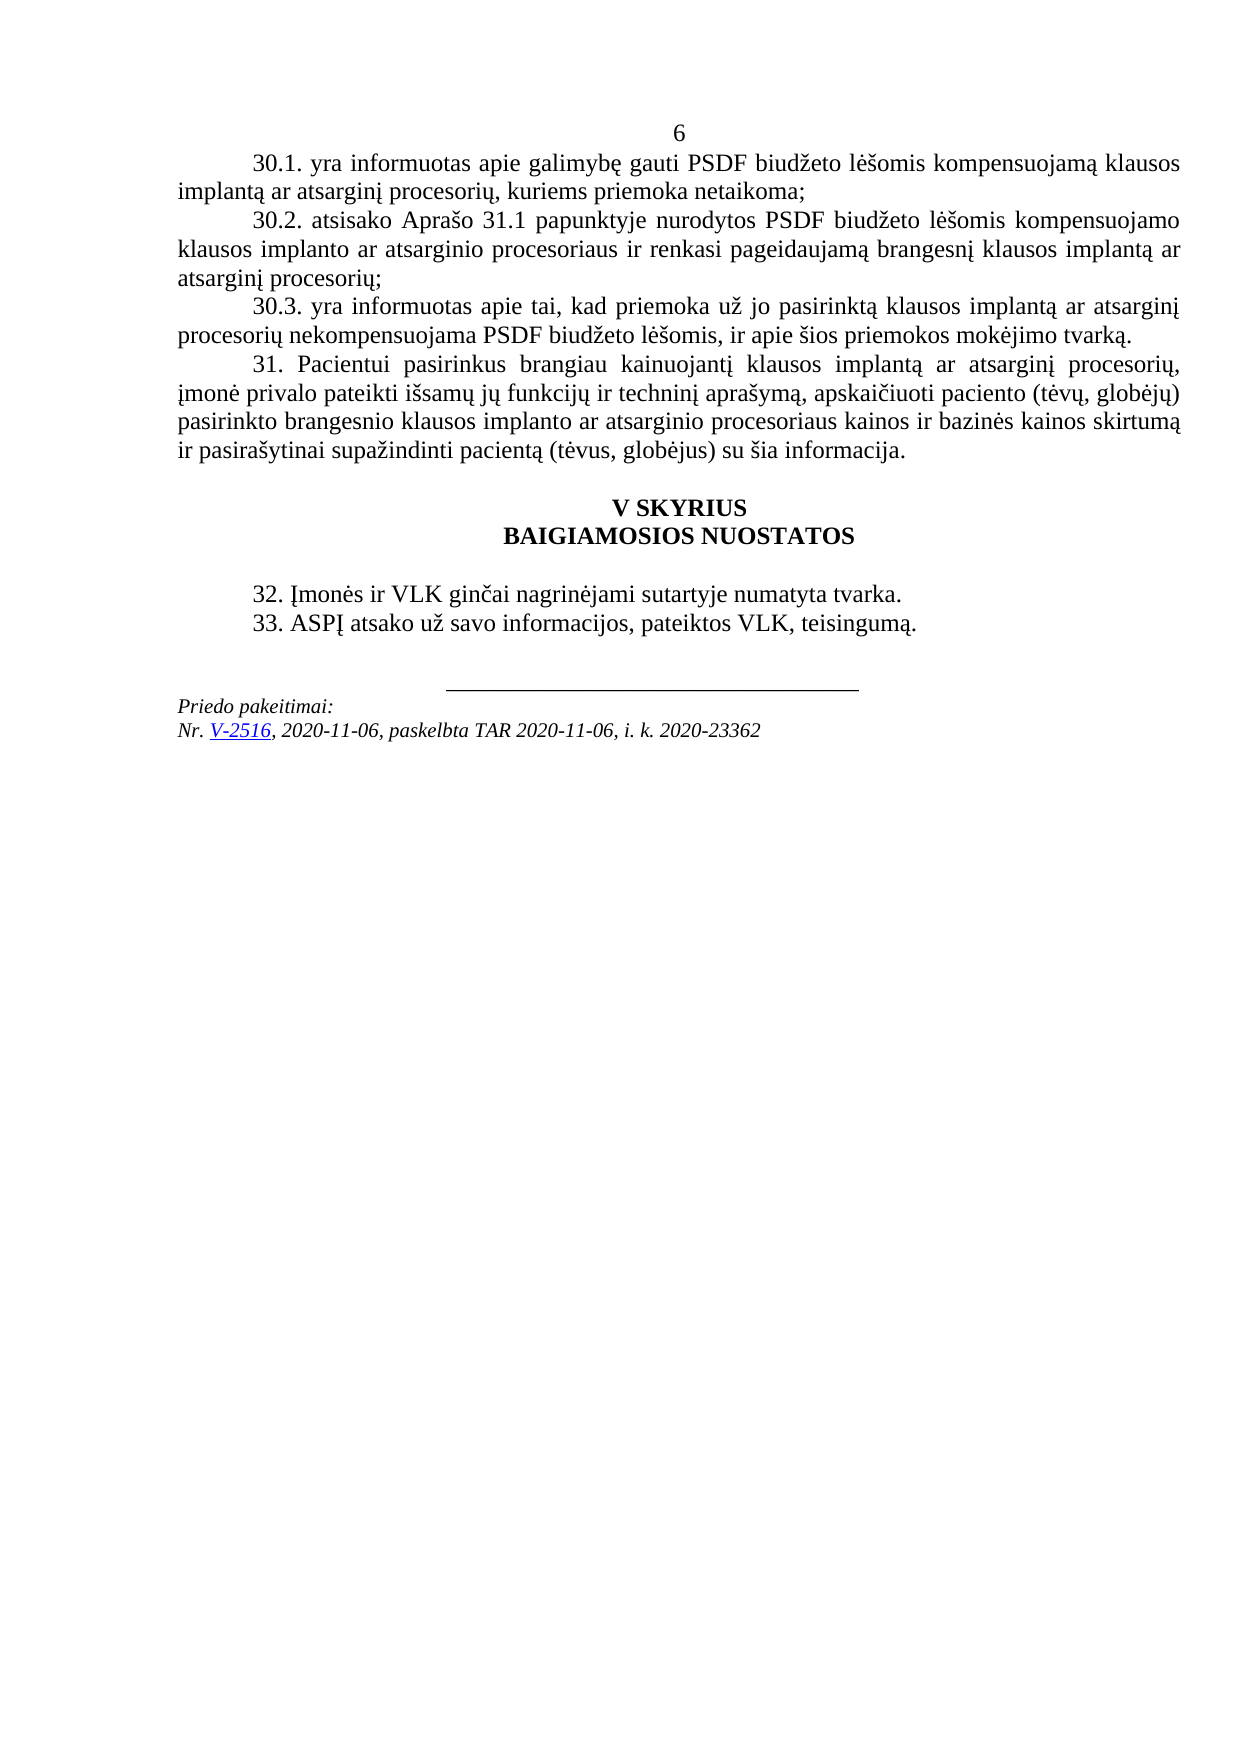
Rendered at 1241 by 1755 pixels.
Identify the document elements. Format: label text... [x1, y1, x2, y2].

text 31. Pacientui pasirinkus brangiau kainuojantį klausos implantą ar atsarginį procesorių, įmonė privalo pateikti išsamų jų funkcijų ir techninį aprašymą, apskaičiuoti paciento (tėvų, globėjų) pasirinkto brangesnio klausos implanto ar atsarginio procesoriaus kainos ir bazinės kainos skirtumą ir pasirašytinai supažindinti pacientą (tėvus, globėjus) su šia informacija. [177, 349, 1181, 464]
text 30.2. atsisako Aprašo 31.1 papunktyje nurodytos PSDF biudžeto lėšomis kompensuojamo klausos implanto ar atsarginio procesoriaus ir renkasi pageidaujamą brangesnį klausos implantą ar atsarginį procesorių; [177, 205, 1181, 291]
text 30.3. yra informuotas apie tai, kad priemoka už jo pasirinktą klausos implantą ar atsarginį procesorių nekompensuojama PSDF biudžeto lėšomis, ir apie šios priemokos mokėjimo tvarką. [177, 291, 1181, 349]
text _________________________________ [177, 665, 1181, 694]
text Priedo pakeitimai: [177, 694, 1181, 718]
text Nr. V-2516, 2020-11-06, paskelbta TAR 2020-11-06, i. k. 2020-23362 [177, 718, 1181, 742]
text 32. Įmonės ir VLK ginčai nagrinėjami sutartyje numatyta tvarka. [177, 579, 1181, 608]
text V SKYRIUS [177, 493, 1181, 521]
text BAIGIAMOSIOS NUOSTATOS [177, 521, 1181, 550]
text 33. ASPĮ atsako už savo informacijos, pateiktos VLK, teisingumą. [177, 608, 1181, 636]
text 30.1. yra informuotas apie galimybę gauti PSDF biudžeto lėšomis kompensuojamą klausos implantą ar atsarginį procesorių, kuriems priemoka netaikoma; [177, 148, 1181, 205]
